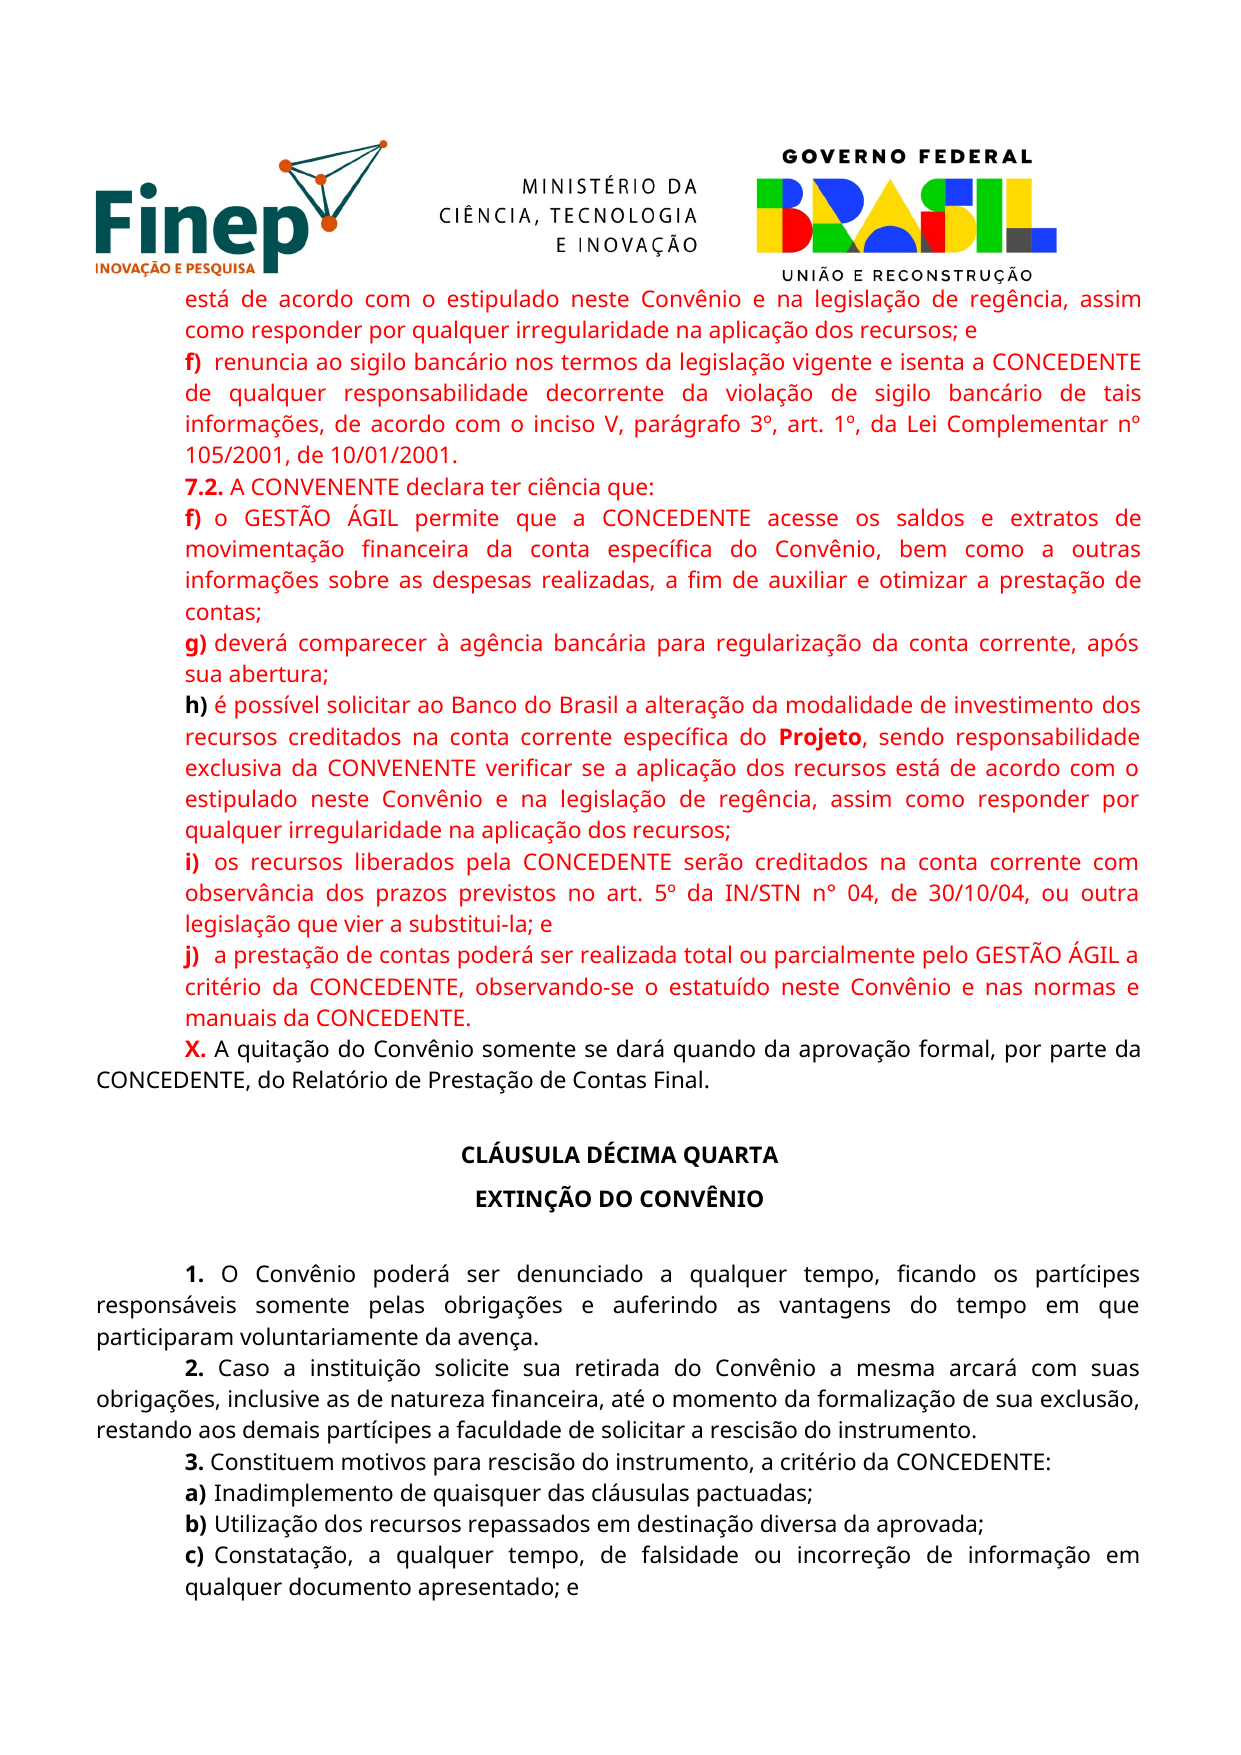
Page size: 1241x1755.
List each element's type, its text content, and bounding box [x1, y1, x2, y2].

list os recursos liberados pela CONCEDENTE serão creditados na conta corrente com observância dos prazos previstos no art. 5º da IN/STN n° 04, de 30/10/04, ou outra legislação que vier a substitui-la; e [184, 846, 1141, 939]
list Utilização dos recursos repassados em destinação diversa da aprovada; [184, 1508, 1141, 1539]
list Constatação, a qualquer tempo, de falsidade ou incorreção de informação em qualquer documento apresentado; e [184, 1539, 1141, 1602]
text X. A quitação do Convênio somente se dará quando da aprovação formal, por parte da CONCEDENTE, do Relatório de Prestação de Contas Final. [96, 1033, 1143, 1096]
text 1. O Convênio poderá ser denunciado a qualquer tempo, ficando os partícipes responsáveis somente pelas obrigações e auferindo as vantagens do tempo em que participaram voluntariamente da avença. [96, 1258, 1141, 1352]
list é possível solicitar ao Banco do Brasil a alteração da modalidade de investimento dos recursos creditados na conta corrente específica do Projeto, sendo responsabilidade exclusiva da CONVENENTE verificar se a aplicação dos recursos está de acordo com o estipulado neste Convênio e na legislação de regência, assim como responder por qualquer irregularidade na aplicação dos recursos; [184, 689, 1141, 846]
text 7.2. A CONVENENTE declara ter ciência que: [184, 471, 1143, 502]
list EXTINÇÃO DO CONVÊNIO [96, 1183, 1143, 1214]
list deverá comparecer à agência bancária para regularização da conta corrente, após sua abertura; [184, 627, 1141, 689]
list renuncia ao sigilo bancário nos termos da legislação vigente e isenta a CONCEDENTE de qualquer responsabilidade decorrente da violação de sigilo bancário de tais informações, de acordo com o inciso V, parágrafo 3º, art. 1º, da Lei Complementar nº 105/2001, de 10/01/2001. [184, 346, 1143, 471]
text 3. Constituem motivos para rescisão do instrumento, a critério da CONCEDENTE: [96, 1446, 1141, 1477]
list CLÁUSULA DÉCIMA QUARTA [96, 1139, 1143, 1171]
list o GESTÃO ÁGIL permite que a CONCEDENTE acesse os saldos e extratos de movimentação financeira da conta específica do Convênio, bem como a outras informações sobre as despesas realizadas, a fim de auxiliar e otimizar a prestação de contas; [184, 502, 1143, 627]
list está de acordo com o estipulado neste Convênio e na legislação de regência, assim como responder por qualquer irregularidade na aplicação dos recursos; e [184, 169, 1143, 346]
list Inadimplemento de quaisquer das cláusulas pactuadas; [184, 1477, 1141, 1508]
list a prestação de contas poderá ser realizada total ou parcialmente pelo GESTÃO ÁGIL a critério da CONCEDENTE, observando-se o estatuído neste Convênio e nas normas e manuais da CONCEDENTE. [184, 939, 1141, 1033]
text 2. Caso a instituição solicite sua retirada do Convênio a mesma arcará com suas obrigações, inclusive as de natureza financeira, até o momento da formalização de sua exclusão, restando aos demais partícipes a faculdade de solicitar a rescisão do instrumento. [96, 1352, 1141, 1446]
